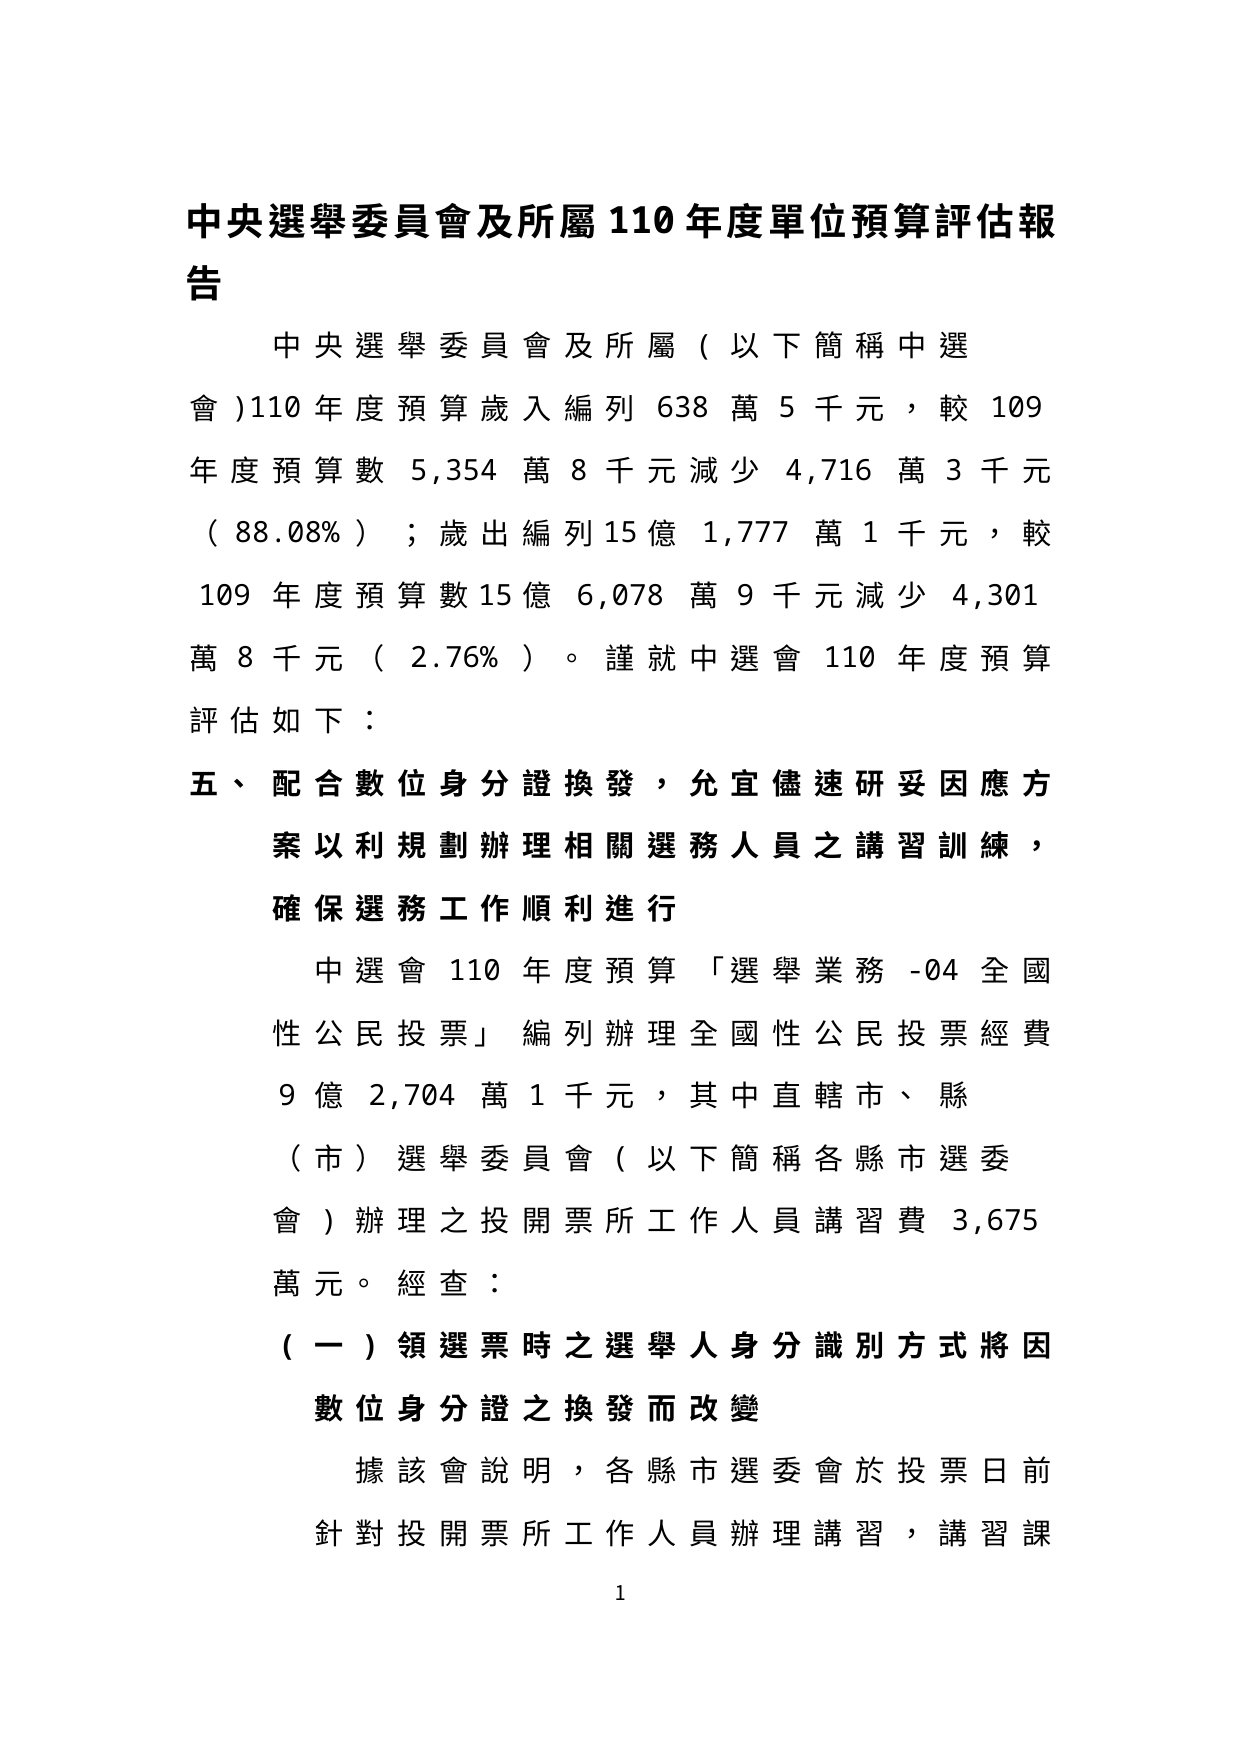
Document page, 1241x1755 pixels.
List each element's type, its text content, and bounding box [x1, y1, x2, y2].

text 中央選舉委員會及所屬110年度單位預算評估報告 [183, 177, 1058, 302]
text (一)領選票時之選舉人身分識別方式將因數位身分證之換發而改變 [242, 1302, 1058, 1427]
text 中選會110年度預算「選舉業務-04全國性公民投票」編列辦理全國性公民投票經費9億2,704萬1千元，其中直轄市、縣（市）選舉委員會(以下簡稱各縣市選委會)辦理之投開票所工作人員講習費3,675萬元。經查： [242, 927, 1058, 1302]
text 五、配合數位身分證換發，允宜儘速研妥因應方案以利規劃辦理相關選務人員之講習訓練，確保選務工作順利進行 [183, 740, 1058, 927]
text 中央選舉委員會及所屬(以下簡稱中選會)110年度預算歲入編列638萬5千元，較109年度預算數5,354萬8千元減少4,716萬3千元（88.08%）；歲出編列15億1,777萬1千元，較109年度預算數15億6,078萬9千元減少4,301萬8千元（2.76%）。謹就中選會110年度預算評估如下： [183, 302, 1058, 740]
text 據該會說明，各縣市選委會於投票日前針對投開票所工作人員辦理講習，講習課 [271, 1427, 1058, 1552]
